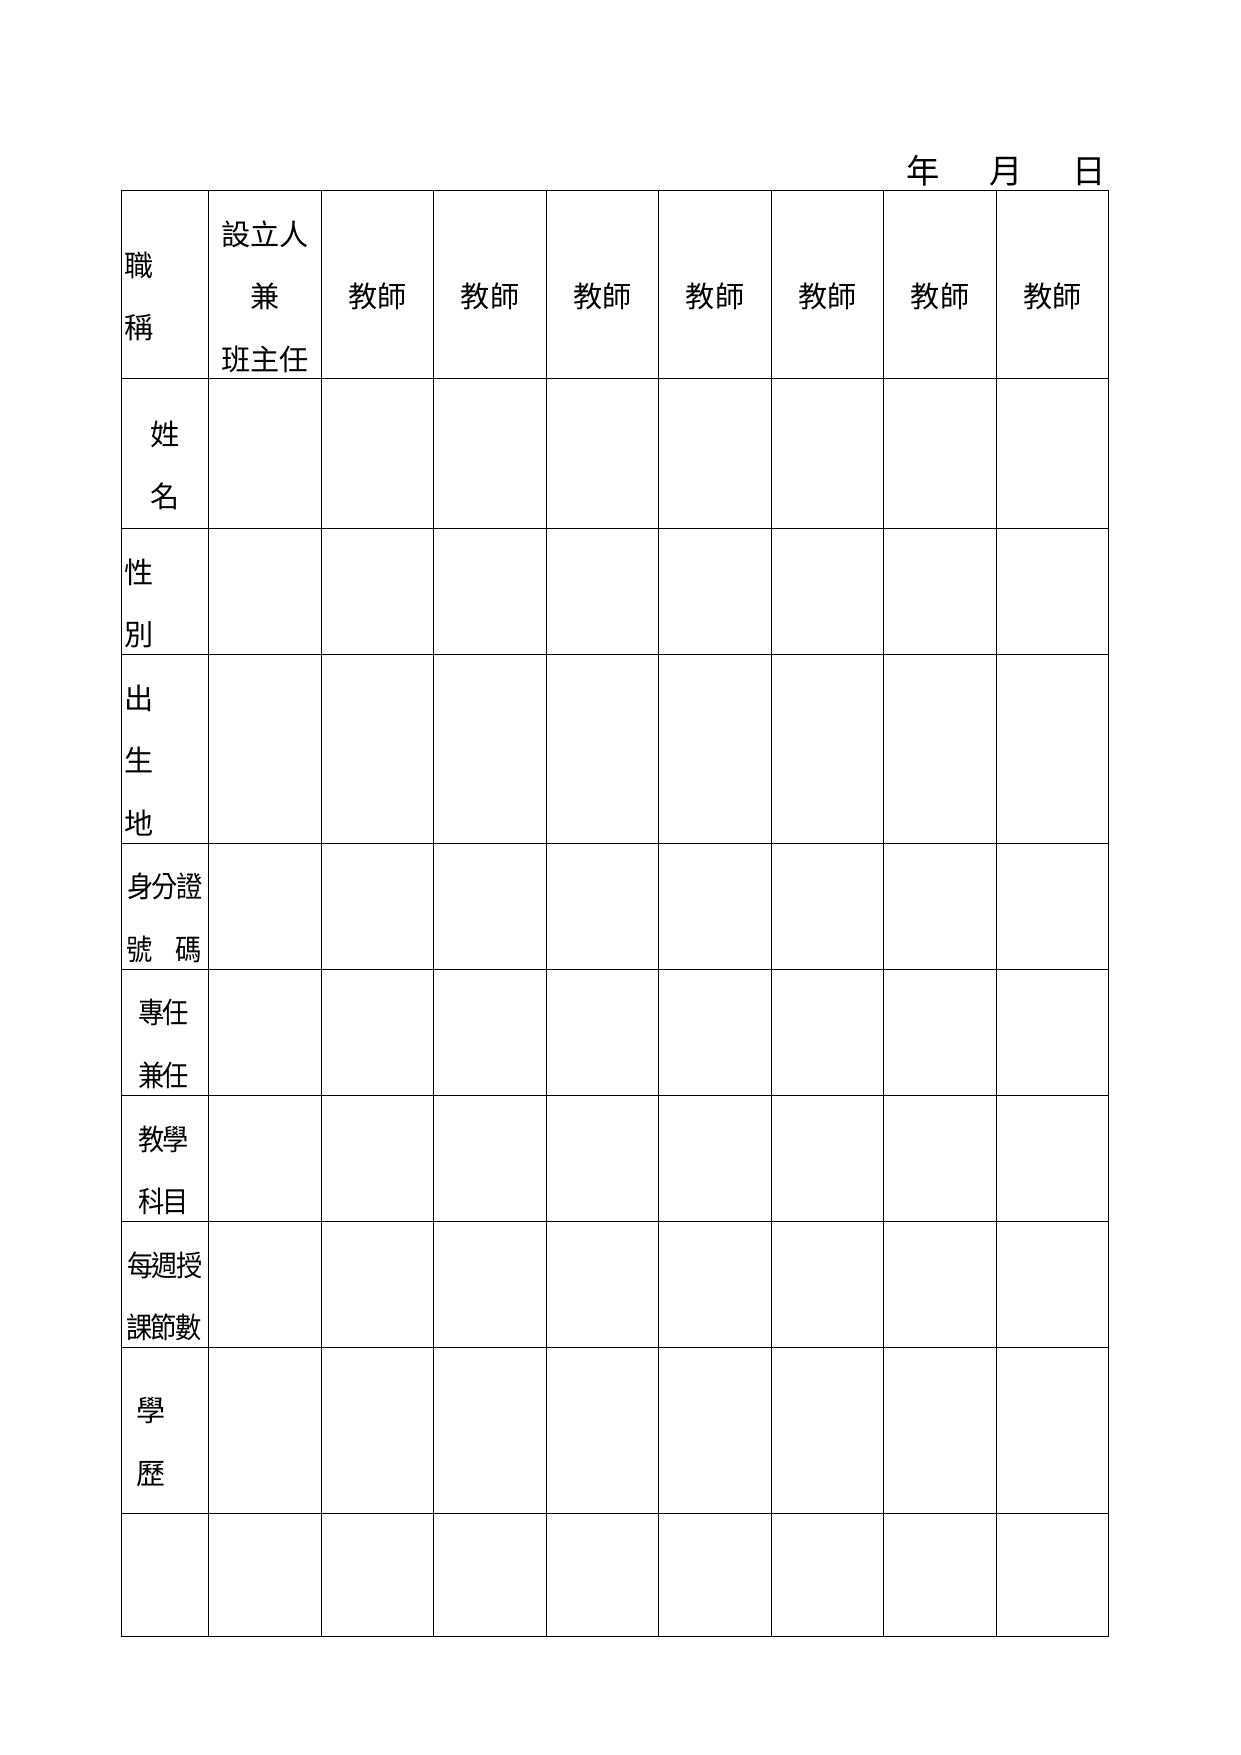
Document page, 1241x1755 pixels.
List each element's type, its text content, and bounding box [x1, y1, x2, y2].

table_cell [547, 1348, 658, 1512]
table_cell [434, 529, 546, 654]
table_cell [547, 1096, 658, 1221]
table_cell [209, 1348, 321, 1512]
table_cell 教師 [997, 191, 1108, 378]
table_cell [322, 1222, 433, 1347]
table_cell [322, 1348, 433, 1512]
table_cell [884, 379, 996, 528]
table_cell [434, 970, 546, 1094]
table_cell [209, 1514, 321, 1636]
table_cell [209, 1222, 321, 1347]
table_cell [884, 529, 996, 654]
table_cell [209, 970, 321, 1094]
table_cell 職 稱 [122, 191, 208, 378]
table_cell [884, 1514, 996, 1636]
table_cell [772, 655, 883, 842]
table_cell 性 別 [122, 529, 208, 654]
table_cell [659, 529, 771, 654]
table_cell [547, 529, 658, 654]
table_cell [547, 655, 658, 842]
table_cell [997, 1348, 1108, 1512]
table_cell [884, 1348, 996, 1512]
table_cell [322, 844, 433, 968]
table_cell [997, 529, 1108, 654]
table_cell [547, 844, 658, 968]
table_cell [434, 1514, 546, 1636]
table_cell [322, 970, 433, 1094]
table_cell 地址 [122, 1514, 208, 1636]
table_cell [434, 1348, 546, 1512]
table_cell [322, 379, 433, 528]
table_cell 設立人兼 班主任 [209, 191, 321, 378]
table_cell 專任 兼任 [122, 970, 208, 1094]
table_cell [659, 1222, 771, 1347]
table_cell [209, 844, 321, 968]
table_cell 身分證號 碼 [122, 844, 208, 968]
table_cell [209, 379, 321, 528]
table_cell 教學 科目 [122, 1096, 208, 1221]
table_cell [997, 1222, 1108, 1347]
table_cell [884, 1222, 996, 1347]
table_cell [772, 1222, 883, 1347]
table_cell [659, 970, 771, 1094]
table_cell [997, 844, 1108, 968]
table_cell [434, 655, 546, 842]
table_cell [547, 1222, 658, 1347]
table_cell 學歷 [122, 1348, 208, 1512]
table_cell [772, 1096, 883, 1221]
table_cell [659, 844, 771, 968]
table_header 年 月 日 [121, 127, 1108, 189]
table_cell [884, 1096, 996, 1221]
table_cell [659, 655, 771, 842]
table_cell [322, 529, 433, 654]
table_cell 出 生 地 [122, 655, 208, 842]
table_cell [772, 1348, 883, 1512]
table_cell 教師 [772, 191, 883, 378]
table_cell [209, 655, 321, 842]
table_cell [434, 1222, 546, 1347]
table_cell [884, 655, 996, 842]
table_cell [322, 1096, 433, 1221]
table_cell 教師 [547, 191, 658, 378]
table_cell [659, 1096, 771, 1221]
table_cell [434, 844, 546, 968]
table_cell [884, 970, 996, 1094]
table_cell [884, 844, 996, 968]
table_cell [997, 655, 1108, 842]
table_cell 教師 [434, 191, 546, 378]
table_cell [997, 970, 1108, 1094]
table_cell [772, 379, 883, 528]
table_cell [659, 1348, 771, 1512]
table_cell 教師 [884, 191, 996, 378]
table_cell [322, 655, 433, 842]
table_cell [209, 1096, 321, 1221]
table_cell [209, 529, 321, 654]
table_cell [997, 379, 1108, 528]
table_cell [997, 1096, 1108, 1221]
table_cell [659, 379, 771, 528]
table_cell 教師 [659, 191, 771, 378]
table_cell [659, 1514, 771, 1636]
table_cell [434, 1096, 546, 1221]
table_cell [434, 379, 546, 528]
table_cell [547, 970, 658, 1094]
table_cell 每週授課節數 [122, 1222, 208, 1347]
table_cell [997, 1514, 1108, 1636]
table_cell 教師 [322, 191, 433, 378]
table_cell [547, 1514, 658, 1636]
table_cell 姓 名 [122, 379, 208, 528]
table_cell [322, 1514, 433, 1636]
table_cell [772, 844, 883, 968]
table_cell [772, 529, 883, 654]
table_cell [772, 1514, 883, 1636]
table_cell [772, 970, 883, 1094]
table_cell [547, 379, 658, 528]
